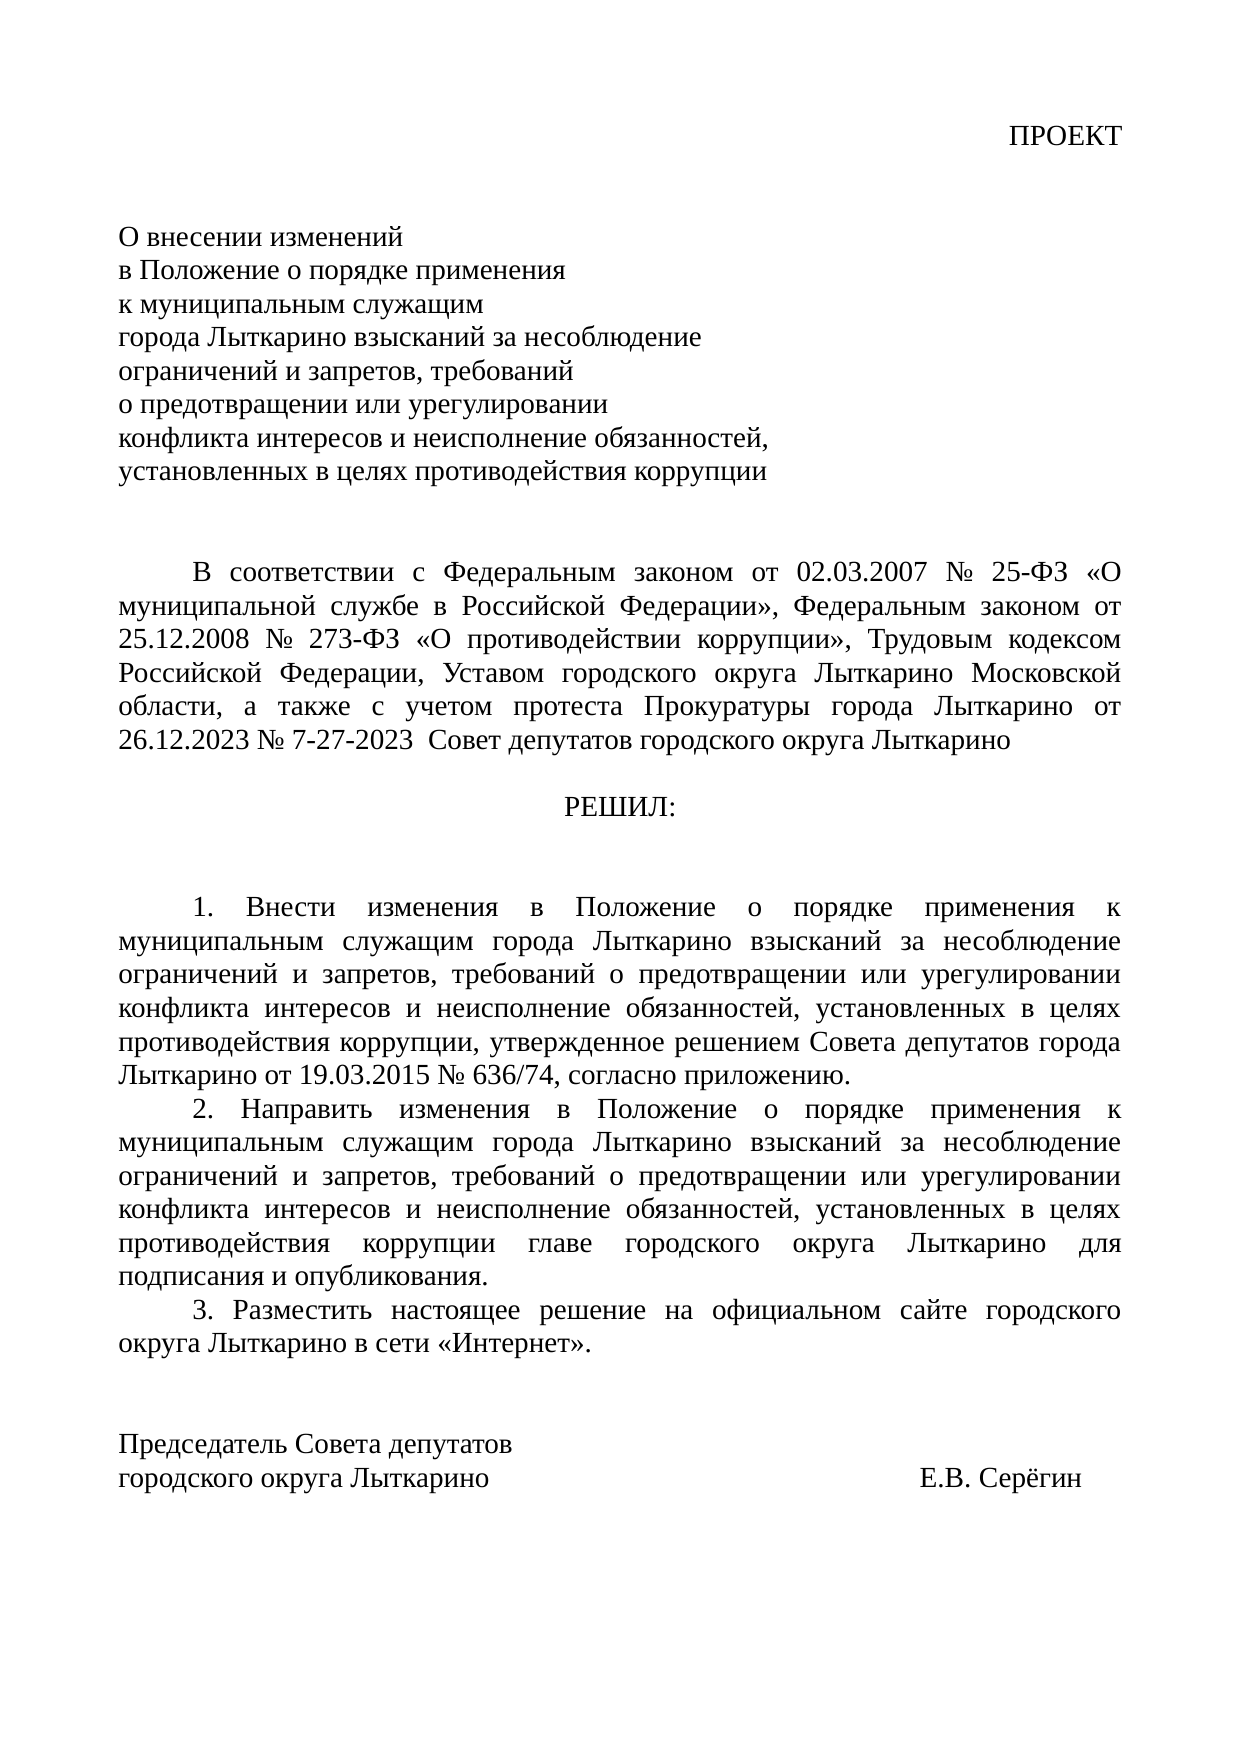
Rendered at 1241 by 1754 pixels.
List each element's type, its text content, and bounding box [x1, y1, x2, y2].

text РЕШИЛ: [118, 789, 1122, 822]
text 2. Направить изменения в Положение о порядке применения к муниципальным служащим города Лыткарино взысканий за несоблюдение ограничений и запретов, требований о предотвращении или урегулировании конфликта интересов и неисполнение обязанностей, установленных в целях противодействия коррупции главе городского округа Лыткарино для подписания и опубликования. [118, 1091, 1122, 1292]
text ограничений и запретов, требований [118, 353, 1122, 386]
text к муниципальным служащим [118, 286, 1122, 319]
text установленных в целях противодействия коррупции [118, 453, 1122, 487]
text городского округа Лыткарино Е.В. Серёгин [118, 1460, 1122, 1493]
text 3. Разместить настоящее решение на официальном сайте городского округа Лыткарино в сети «Интернет». [118, 1292, 1122, 1359]
text ПРОЕКТ [118, 118, 1122, 152]
text О внесении изменений [118, 219, 1122, 252]
text В соответствии с Федеральным законом от 02.03.2007 № 25-ФЗ «О муниципальной службе в Российской Федерации», Федеральным законом от 25.12.2008 № 273-ФЗ «О противодействии коррупции», Трудовым кодексом Российской Федерации, Уставом городского округа Лыткарино Московской области, а также с учетом протеста Прокуратуры города Лыткарино от 26.12.2023 № 7-27-2023 Совет депутатов городского округа Лыткарино [118, 554, 1122, 755]
text в Положение о порядке применения [118, 252, 1122, 286]
text о предотвращении или урегулировании [118, 386, 1122, 420]
text конфликта интересов и неисполнение обязанностей, [118, 420, 1122, 453]
text города Лыткарино взысканий за несоблюдение [118, 319, 1122, 353]
text 1. Внести изменения в Положение о порядке применения к муниципальным служащим города Лыткарино взысканий за несоблюдение ограничений и запретов, требований о предотвращении или урегулировании конфликта интересов и неисполнение обязанностей, установленных в целях противодействия коррупции, утвержденное решением Совета депутатов города Лыткарино от 19.03.2015 № 636/74, согласно приложению. [118, 889, 1122, 1091]
text Председатель Совета депутатов [118, 1426, 1122, 1460]
